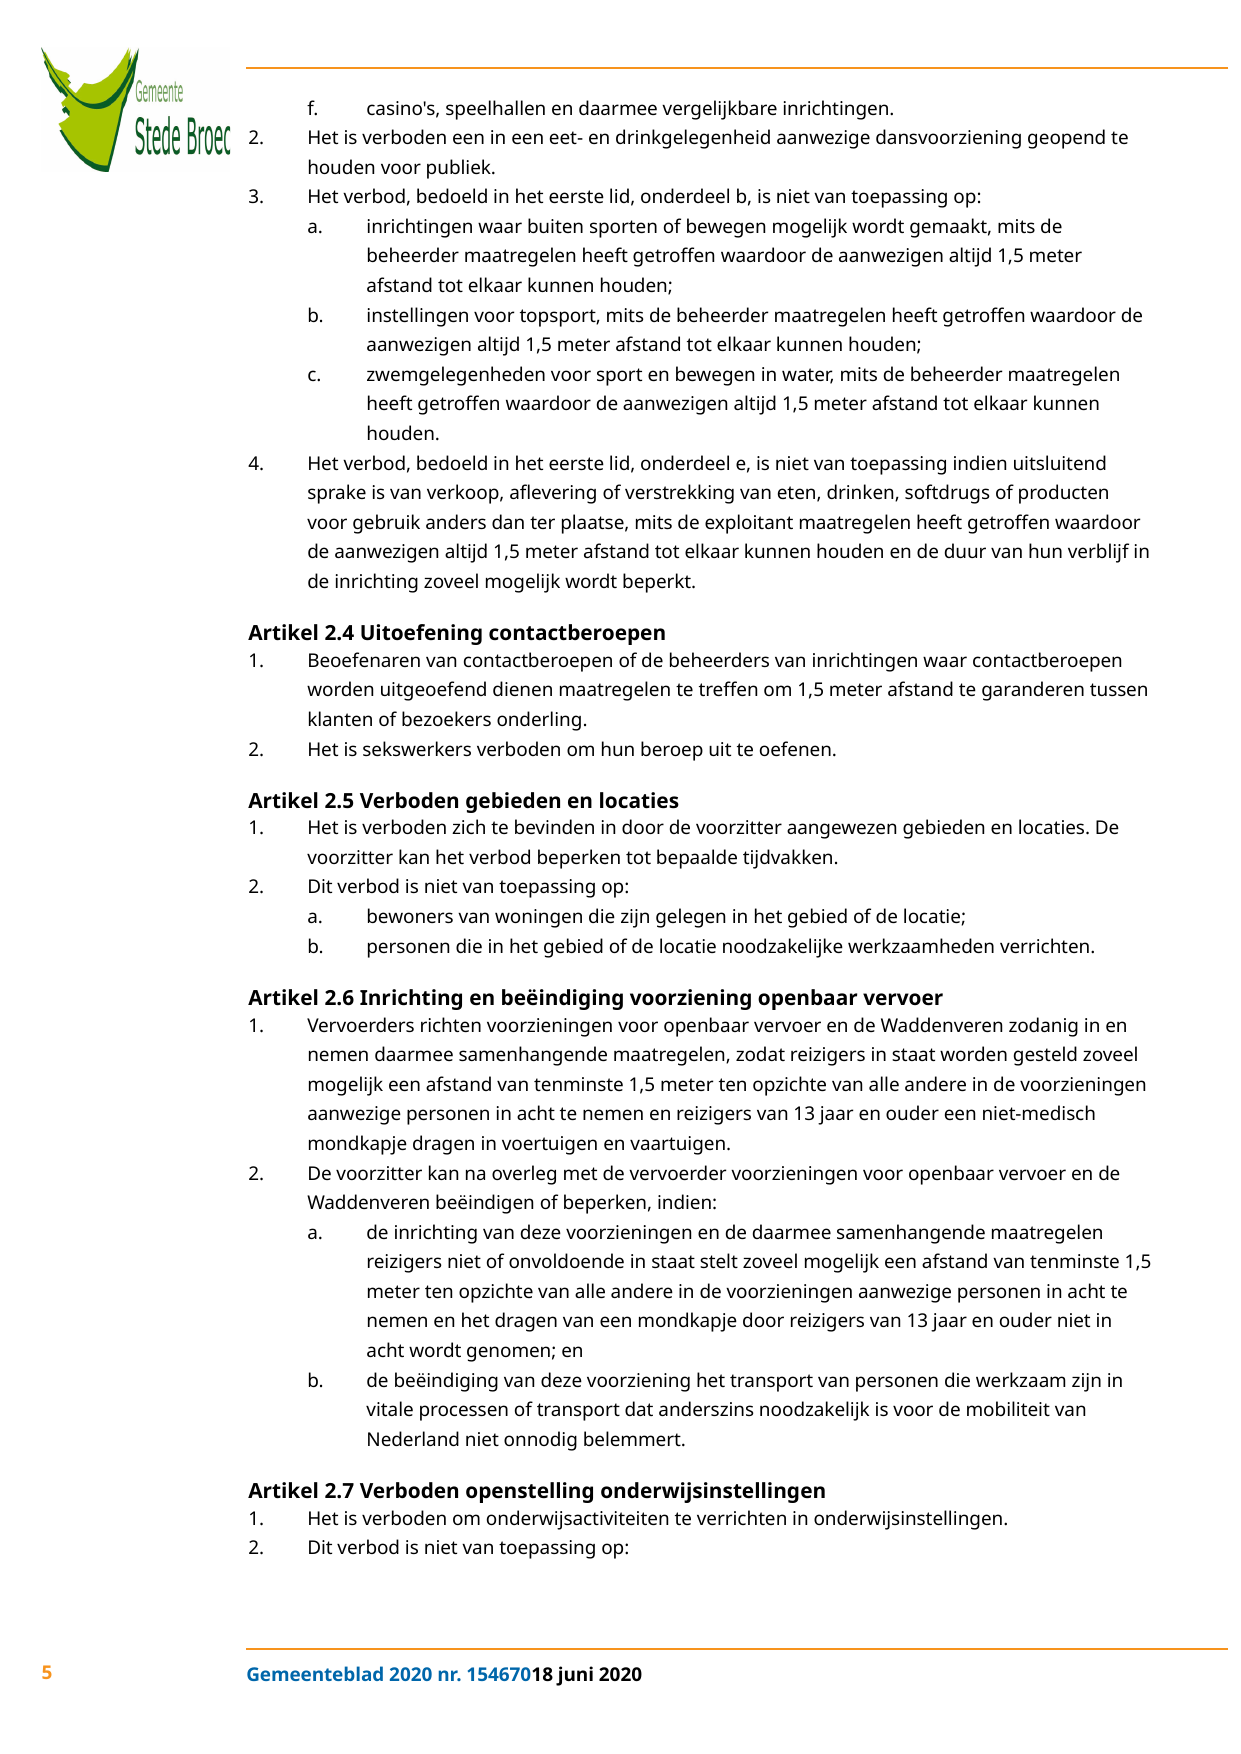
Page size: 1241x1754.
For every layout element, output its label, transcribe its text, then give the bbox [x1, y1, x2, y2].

list Het is verboden een in een eet- en drinkgelegenheid aanwezige dansvoorziening geopend te houden voor publiek. [248, 124, 1152, 180]
list instellingen voor topsport, mits de beheerder maatregelen heeft getroffen waardoor de aanwezigen altijd 1,5 meter afstand tot elkaar kunnen houden; [307, 302, 1152, 357]
text Artikel 2.7 Verboden openstelling onderwijsinstellingen [248, 1476, 1152, 1505]
list De voorzitter kan na overleg met de vervoerder voorzieningen voor openbaar vervoer en de Waddenveren beëindigen of beperken, indien: [248, 1160, 1152, 1215]
list Het is verboden om onderwijsactiviteiten te verrichten in onderwijsinstellingen. [248, 1505, 1152, 1531]
list Het verbod, bedoeld in het eerste lid, onderdeel e, is niet van toepassing indien uitsluitend sprake is van verkoop, aflevering of verstrekking van eten, drinken, softdrugs of producten voor gebruik anders dan ter plaatse, mits de exploitant maatregelen heeft getroffen waardoor de aanwezigen altijd 1,5 meter afstand tot elkaar kunnen houden en de duur van hun verblijf in de inrichting zoveel mogelijk wordt beperkt. [248, 450, 1152, 594]
list de inrichting van deze voorzieningen en de daarmee samenhangende maatregelen reizigers niet of onvoldoende in staat stelt zoveel mogelijk een afstand van tenminste 1,5 meter ten opzichte van alle andere in de voorzieningen aanwezige personen in acht te nemen en het dragen van een mondkapje door reizigers van 13 jaar en ouder niet in acht wordt genomen; en [307, 1219, 1152, 1363]
list Beoefenaren van contactberoepen of de beheerders van inrichtingen waar contactberoepen worden uitgeoefend dienen maatregelen te treffen om 1,5 meter afstand te garanderen tussen klanten of bezoekers onderling. [248, 647, 1152, 732]
list Het verbod, bedoeld in het eerste lid, onderdeel b, is niet van toepassing op: [248, 183, 1152, 209]
text Artikel 2.4 Uitoefening contactberoepen [248, 618, 1152, 647]
list de beëindiging van deze voorziening het transport van personen die werkzaam zijn in vitale processen of transport dat anderszins noodzakelijk is voor de mobiliteit van Nederland niet onnodig belemmert. [307, 1367, 1152, 1452]
list inrichtingen waar buiten sporten of bewegen mogelijk wordt gemaakt, mits de beheerder maatregelen heeft getroffen waardoor de aanwezigen altijd 1,5 meter afstand tot elkaar kunnen houden; [307, 213, 1152, 298]
list Dit verbod is niet van toepassing op: [248, 1534, 1152, 1560]
list personen die in het gebied of de locatie noodzakelijke werkzaamheden verrichten. [307, 933, 1152, 959]
list casino's, speelhallen en daarmee vergelijkbare inrichtingen. [307, 95, 1152, 121]
text Artikel 2.5 Verboden gebieden en locaties [248, 786, 1152, 814]
list zwemgelegenheden voor sport en bewegen in water, mits de beheerder maatregelen heeft getroffen waardoor de aanwezigen altijd 1,5 meter afstand tot elkaar kunnen houden. [307, 361, 1152, 446]
list bewoners van woningen die zijn gelegen in het gebied of de locatie; [307, 903, 1152, 929]
picture [41, 47, 231, 172]
text Artikel 2.6 Inrichting en beëindiging voorziening openbaar vervoer [248, 983, 1152, 1012]
list Vervoerders richten voorzieningen voor openbaar vervoer en de Waddenveren zodanig in en nemen daarmee samenhangende maatregelen, zodat reizigers in staat worden gesteld zoveel mogelijk een afstand van tenminste 1,5 meter ten opzichte van alle andere in de voorzieningen aanwezige personen in acht te nemen en reizigers van 13 jaar en ouder een niet-medisch mondkapje dragen in voertuigen en vaartuigen. [248, 1012, 1152, 1156]
list Dit verbod is niet van toepassing op: [248, 874, 1152, 899]
list Het is verboden zich te bevinden in door de voorzitter aangewezen gebieden en locaties. De voorzitter kan het verbod beperken tot bepaalde tijdvakken. [248, 814, 1152, 870]
list Het is sekswerkers verboden om hun beroep uit te oefenen. [248, 736, 1152, 761]
